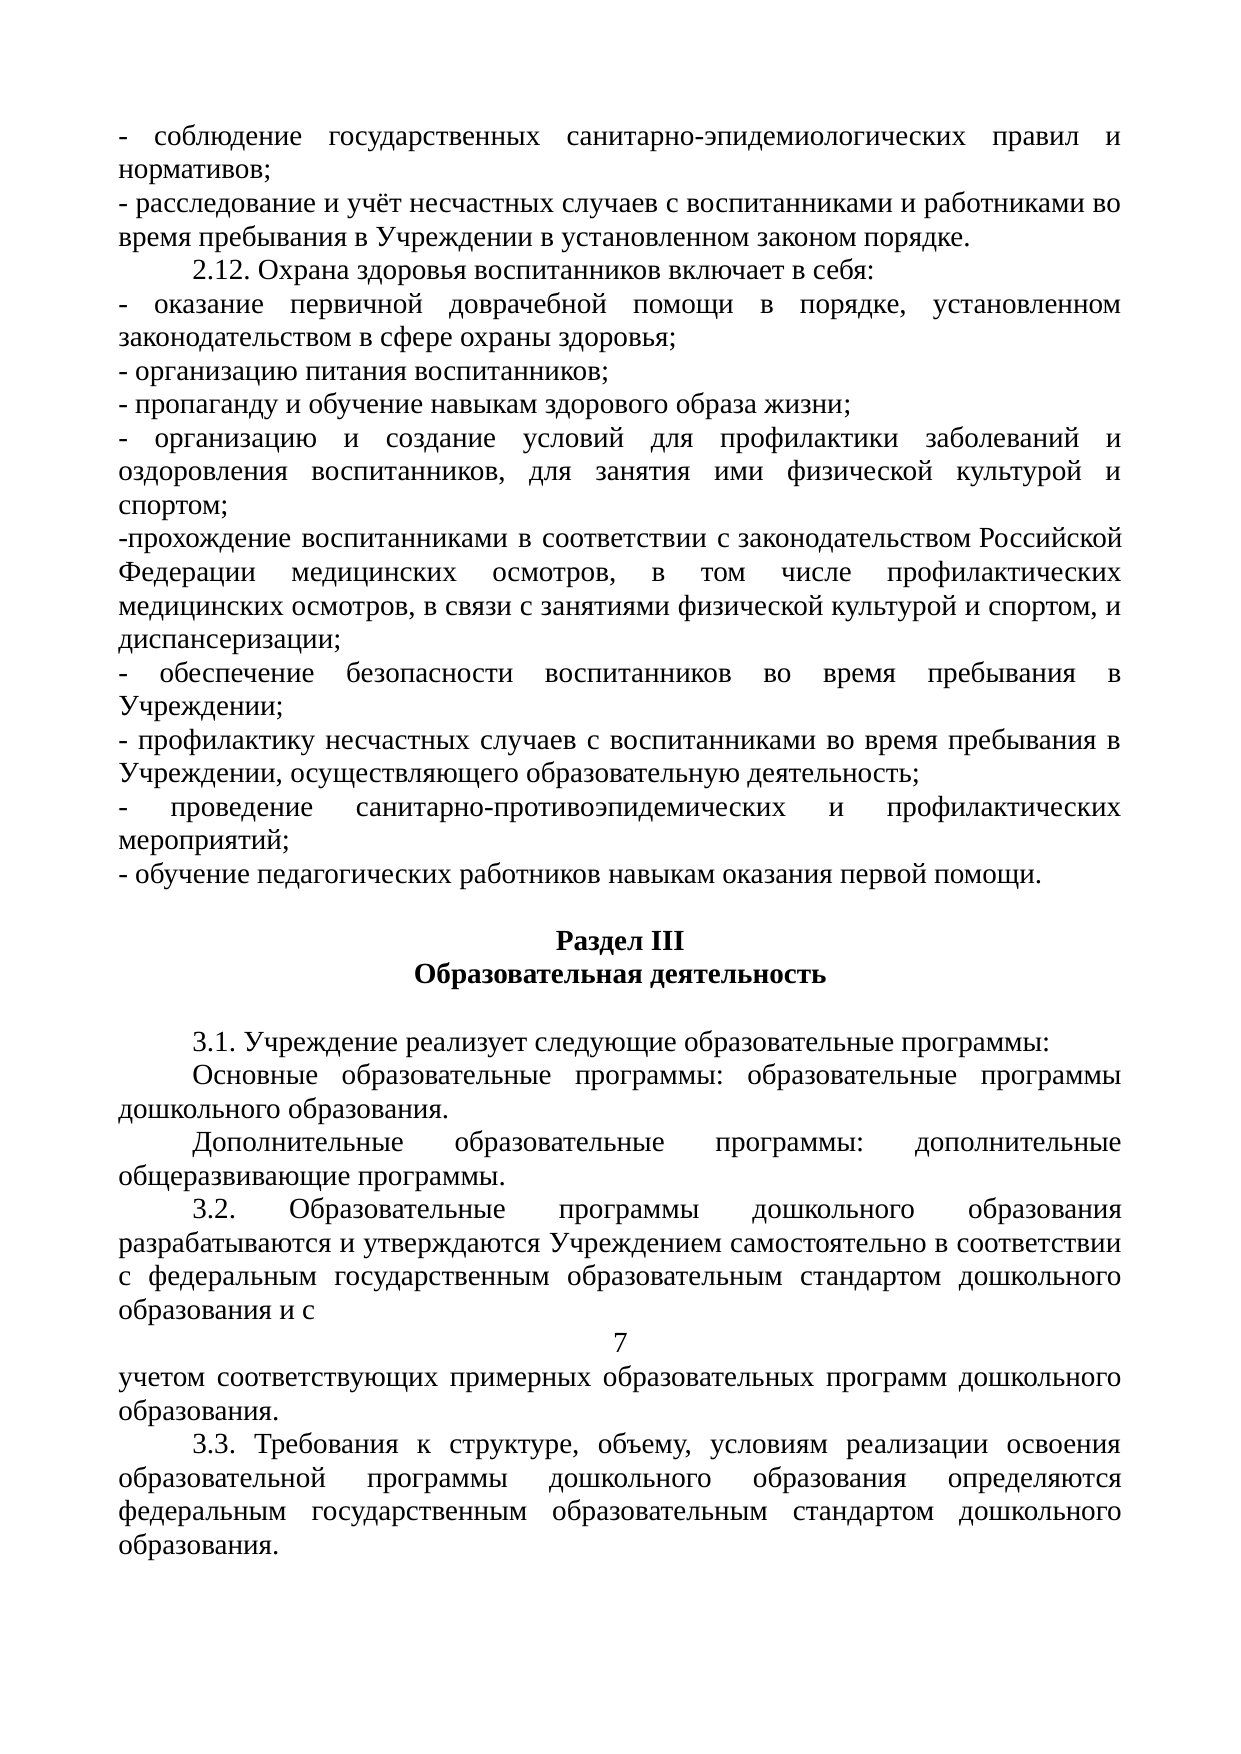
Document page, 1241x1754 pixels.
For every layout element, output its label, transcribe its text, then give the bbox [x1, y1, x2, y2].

text - оказание первичной доврачебной помощи в порядке, установленном законодательством в сфере охраны здоровья; [118, 286, 1122, 353]
text - проведение санитарно-противоэпидемических и профилактических мероприятий; [118, 789, 1122, 856]
text Дополнительные образовательные программы: дополнительные общеразвивающие программы. [118, 1124, 1122, 1191]
text 2.12. Охрана здоровья воспитанников включает в себя: [118, 252, 1122, 286]
text 3.2. Образовательные программы дошкольного образования разрабатываются и утверждаются Учреждением самостоятельно в соответствии с федеральным государственным образовательным стандартом дошкольного образования и с [118, 1191, 1122, 1326]
text - пропаганду и обучение навыкам здорового образа жизни; [118, 386, 1122, 420]
text - организацию и создание условий для профилактики заболеваний и оздоровления воспитанников, для занятия ими физической культурой и спортом; [118, 420, 1122, 521]
text - организацию питания воспитанников; [118, 353, 1122, 386]
text - обеспечение безопасности воспитанников во время пребывания в Учреждении; [118, 655, 1122, 722]
text 3.3. Требования к структуре, объему, условиям реализации освоения образовательной программы дошкольного образования определяются федеральным государственным образовательным стандартом дошкольного образования. [118, 1426, 1122, 1560]
text Образовательная деятельность [118, 957, 1122, 990]
text 7 [118, 1326, 1122, 1359]
text - расследование и учёт несчастных случаев с воспитанниками и работниками во время пребывания в Учреждении в установленном законом порядке. [118, 185, 1122, 252]
text - обучение педагогических работников навыкам оказания первой помощи. [118, 856, 1122, 889]
text - соблюдение государственных санитарно-эпидемиологических правил и нормативов; [118, 118, 1122, 185]
text -прохождение воспитанниками в соответствии с законодательством Российской Федерации медицинских осмотров, в том числе профилактических медицинских осмотров, в связи с занятиями физической культурой и спортом, и диспансеризации; [118, 521, 1122, 655]
text учетом соответствующих примерных образовательных программ дошкольного образования. [118, 1359, 1122, 1426]
text - профилактику несчастных случаев с воспитанниками во время пребывания в Учреждении, осуществляющего образовательную деятельность; [118, 722, 1122, 789]
text Основные образовательные программы: образовательные программы дошкольного образования. [118, 1057, 1122, 1124]
text Раздел III [118, 923, 1122, 957]
text 3.1. Учреждение реализует следующие образовательные программы: [118, 1024, 1122, 1057]
